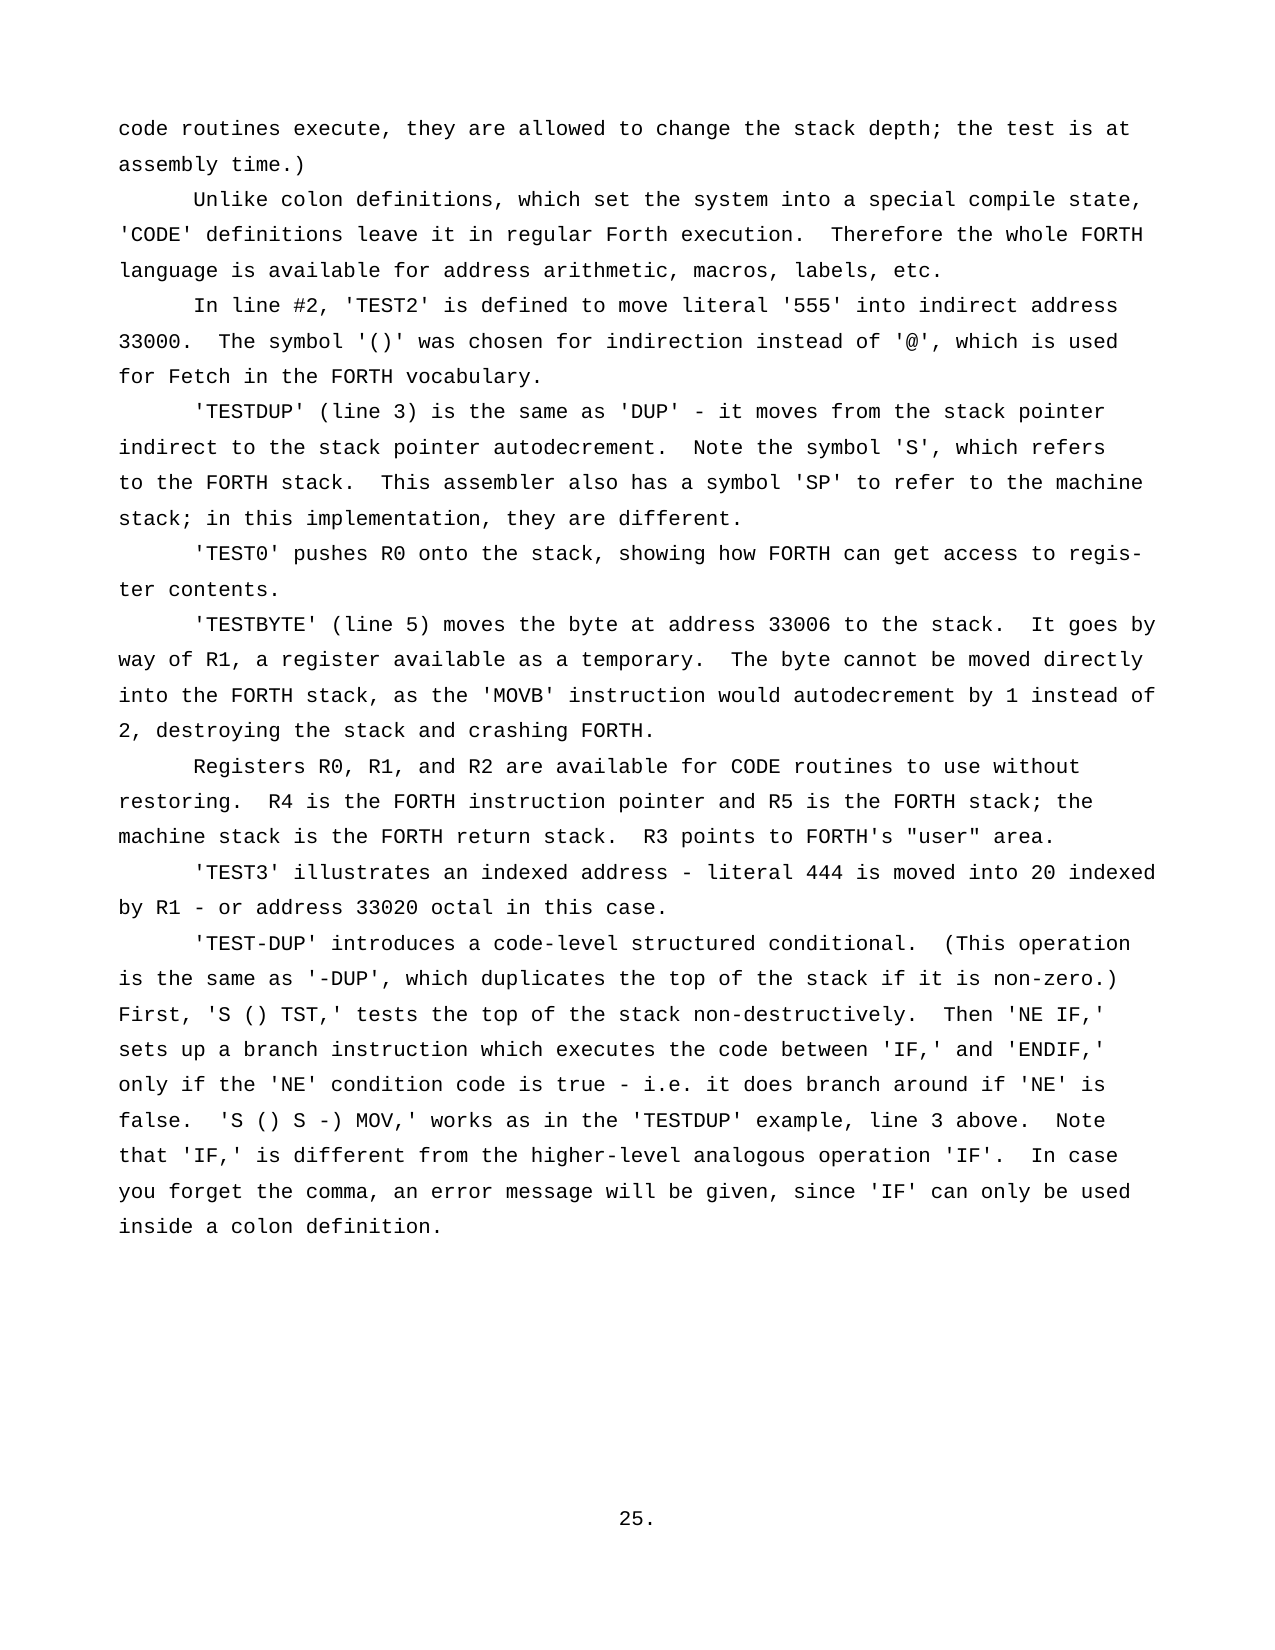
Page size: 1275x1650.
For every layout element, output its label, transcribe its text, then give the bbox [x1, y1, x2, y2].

text code routines execute, they are allowed to change the stack depth; the test is at assembly time.) [118, 118, 1157, 177]
text 'TESTDUP' (line 3) is the same as 'DUP' - it moves from the stack pointer indirect to the stack pointer autodecrement. Note the symbol 'S', which refers to the FORTH stack. This assembler also has a symbol 'SP' to refer to the machine stack; in this implementation, they are different. [118, 401, 1157, 531]
text In line #2, 'TEST2' is defined to move literal '555' into indirect address 33000. The symbol '()' was chosen for indirection instead of '@', which is used for Fetch in the FORTH vocabulary. [118, 295, 1157, 390]
text Unlike colon definitions, which set the system into a special compile state, 'CODE' definitions leave it in regular Forth execution. Therefore the whole FORTH language is available for address arithmetic, macros, labels, etc. [118, 189, 1157, 283]
text 'TEST0' pushes R0 onto the stack, showing how FORTH can get access to regis­ter contents. [118, 543, 1157, 602]
text Registers R0, R1, and R2 are available for CODE routines to use without restoring. R4 is the FORTH instruction pointer and R5 is the FORTH stack; the machine stack is the FORTH return stack. R3 points to FORTH's "user" area. [118, 756, 1157, 850]
text 'TEST3' illustrates an indexed address - literal 444 is moved into 20 indexed by R1 - or address 33020 octal in this case. [118, 862, 1157, 921]
text 'TESTBYTE' (line 5) moves the byte at address 33006 to the stack. It goes by way of R1, a register available as a temporary. The byte cannot be moved directly into the FORTH stack, as the 'MOVB' instruction would autodecrement by 1 instead of 2, destroying the stack and crashing FORTH. [118, 614, 1157, 744]
text 'TEST-DUP' introduces a code-level structured conditional. (This operation is the same as '-DUP', which duplicates the top of the stack if it is non-zero.) First, 'S () TST,' tests the top of the stack non-destructively. Then 'NE IF,' sets up a branch instruction which executes the code between 'IF,' and 'ENDIF,' only if the 'NE' condition code is true - i.e. it does branch around if 'NE' is false. 'S () S -) MOV,' works as in the 'TESTDUP' example, line 3 above. Note that 'IF,' is different from the higher-level analogous operation 'IF'. In case you forget the comma, an error message will be given, since 'IF' can only be used inside a colon definition. [118, 933, 1157, 1240]
